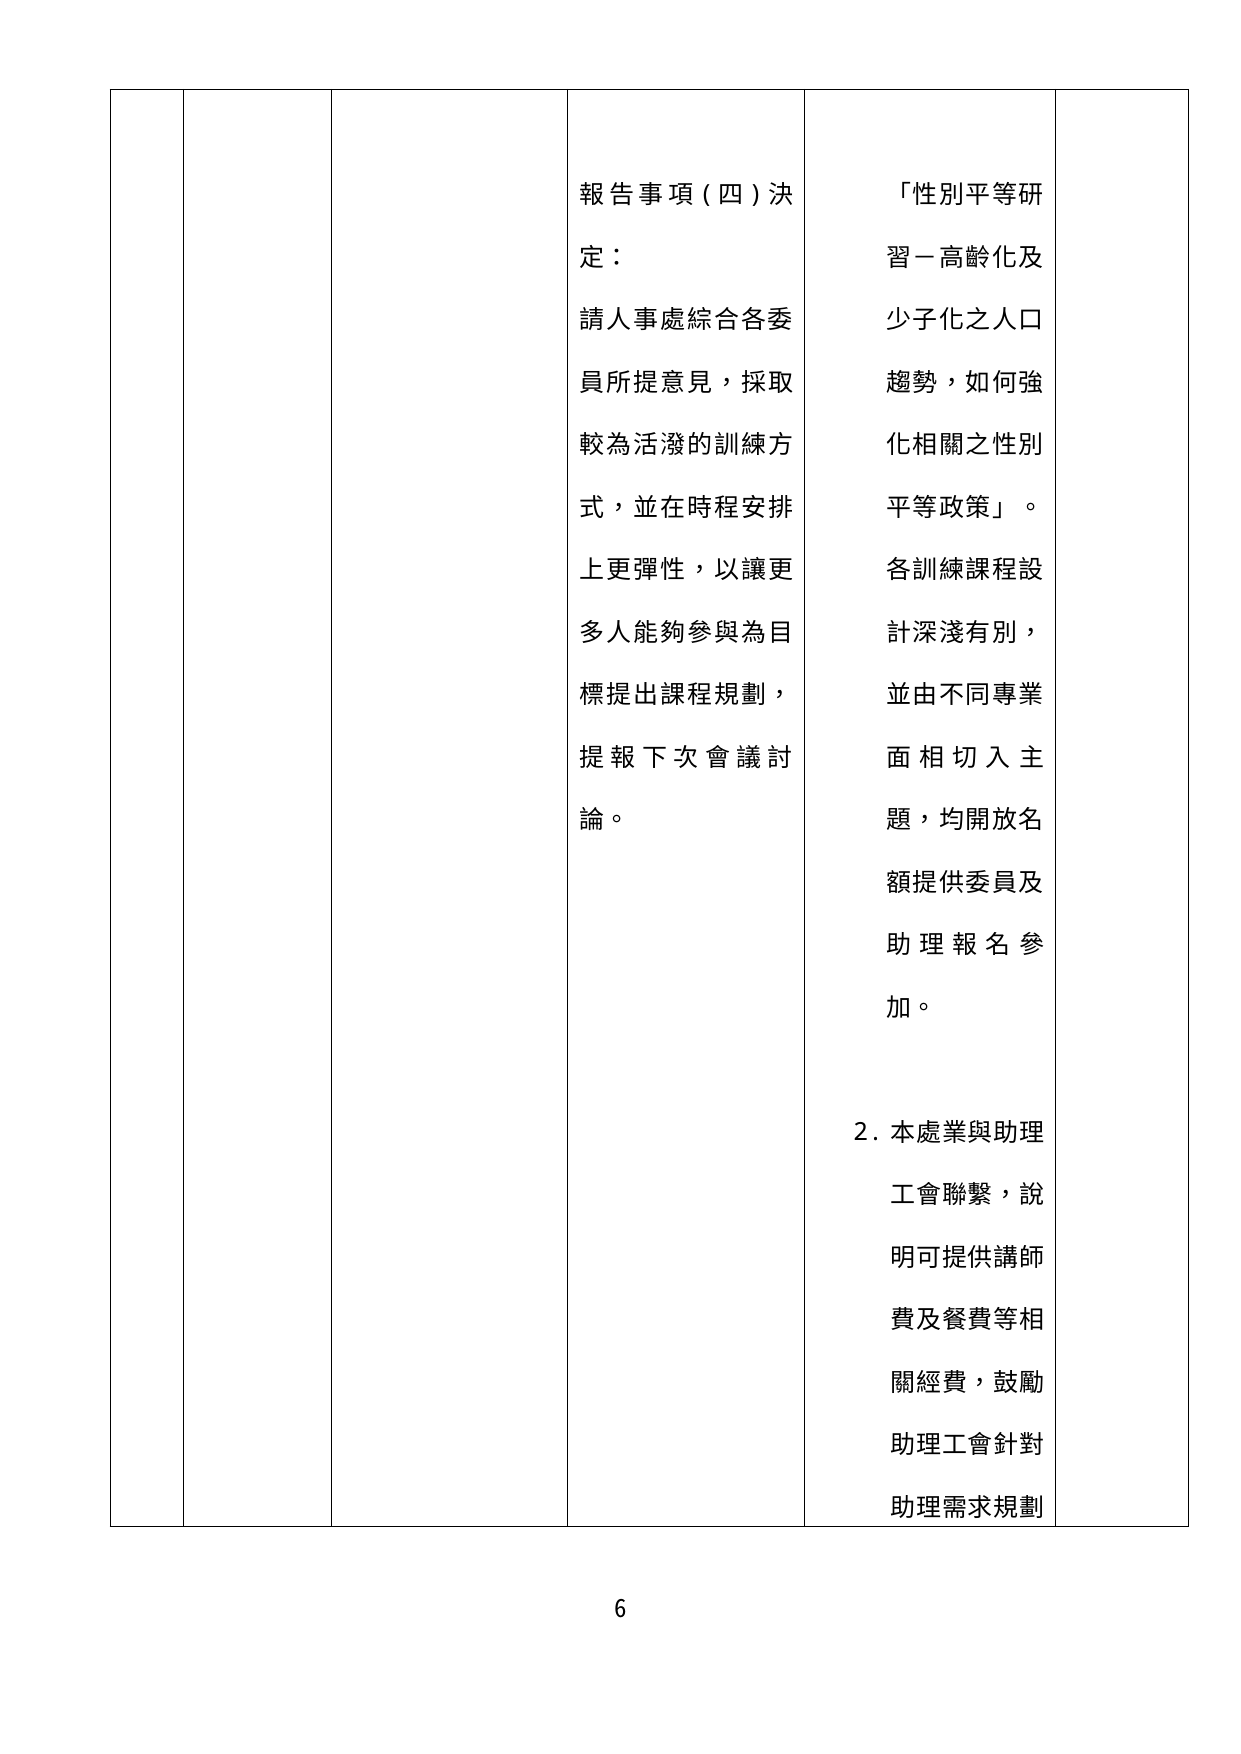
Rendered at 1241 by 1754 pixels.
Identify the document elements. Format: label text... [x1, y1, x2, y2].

table_cell 報告事項(四)決定： 請人事處綜合各委員所提意見，採取較為活潑的訓練方式，並在時程安排上更彈性，以讓更多人能夠參與為目標提出課程規劃，提報下次會議討論。 [568, 90, 804, 1526]
table_cell [184, 90, 331, 1526]
table_cell [332, 90, 567, 1526]
table_cell [1056, 90, 1188, 1526]
table_cell [111, 90, 183, 1526]
table_cell 行政組(人事處)報告： 有關109年度性別平等培訓課程規劃，計有由人事處辦理之「性別議題電影導讀會」、「性別平等基礎研習班」、「性別平等進階研習班」；法制局辦理「性別平等講座－法案分析性別平權意識培力」；預算中心辦理「性別平等研習－高齡化及少子化之人口趨勢，如何強化相關之性別平等政策」。各訓練課程設計深淺有別，並由不同專業面相切入主題，均開放名額提供委員及助理報名參加。 本處業與助理工會聯繫，說明可提供講師費及餐費等相關經費，鼓勵助理工會針對助理需求規劃辦理性平課程。 109年度本院各單位辦理性別平等相關培訓課程計畫綜整如附件2-1。 [805, 90, 1055, 1526]
